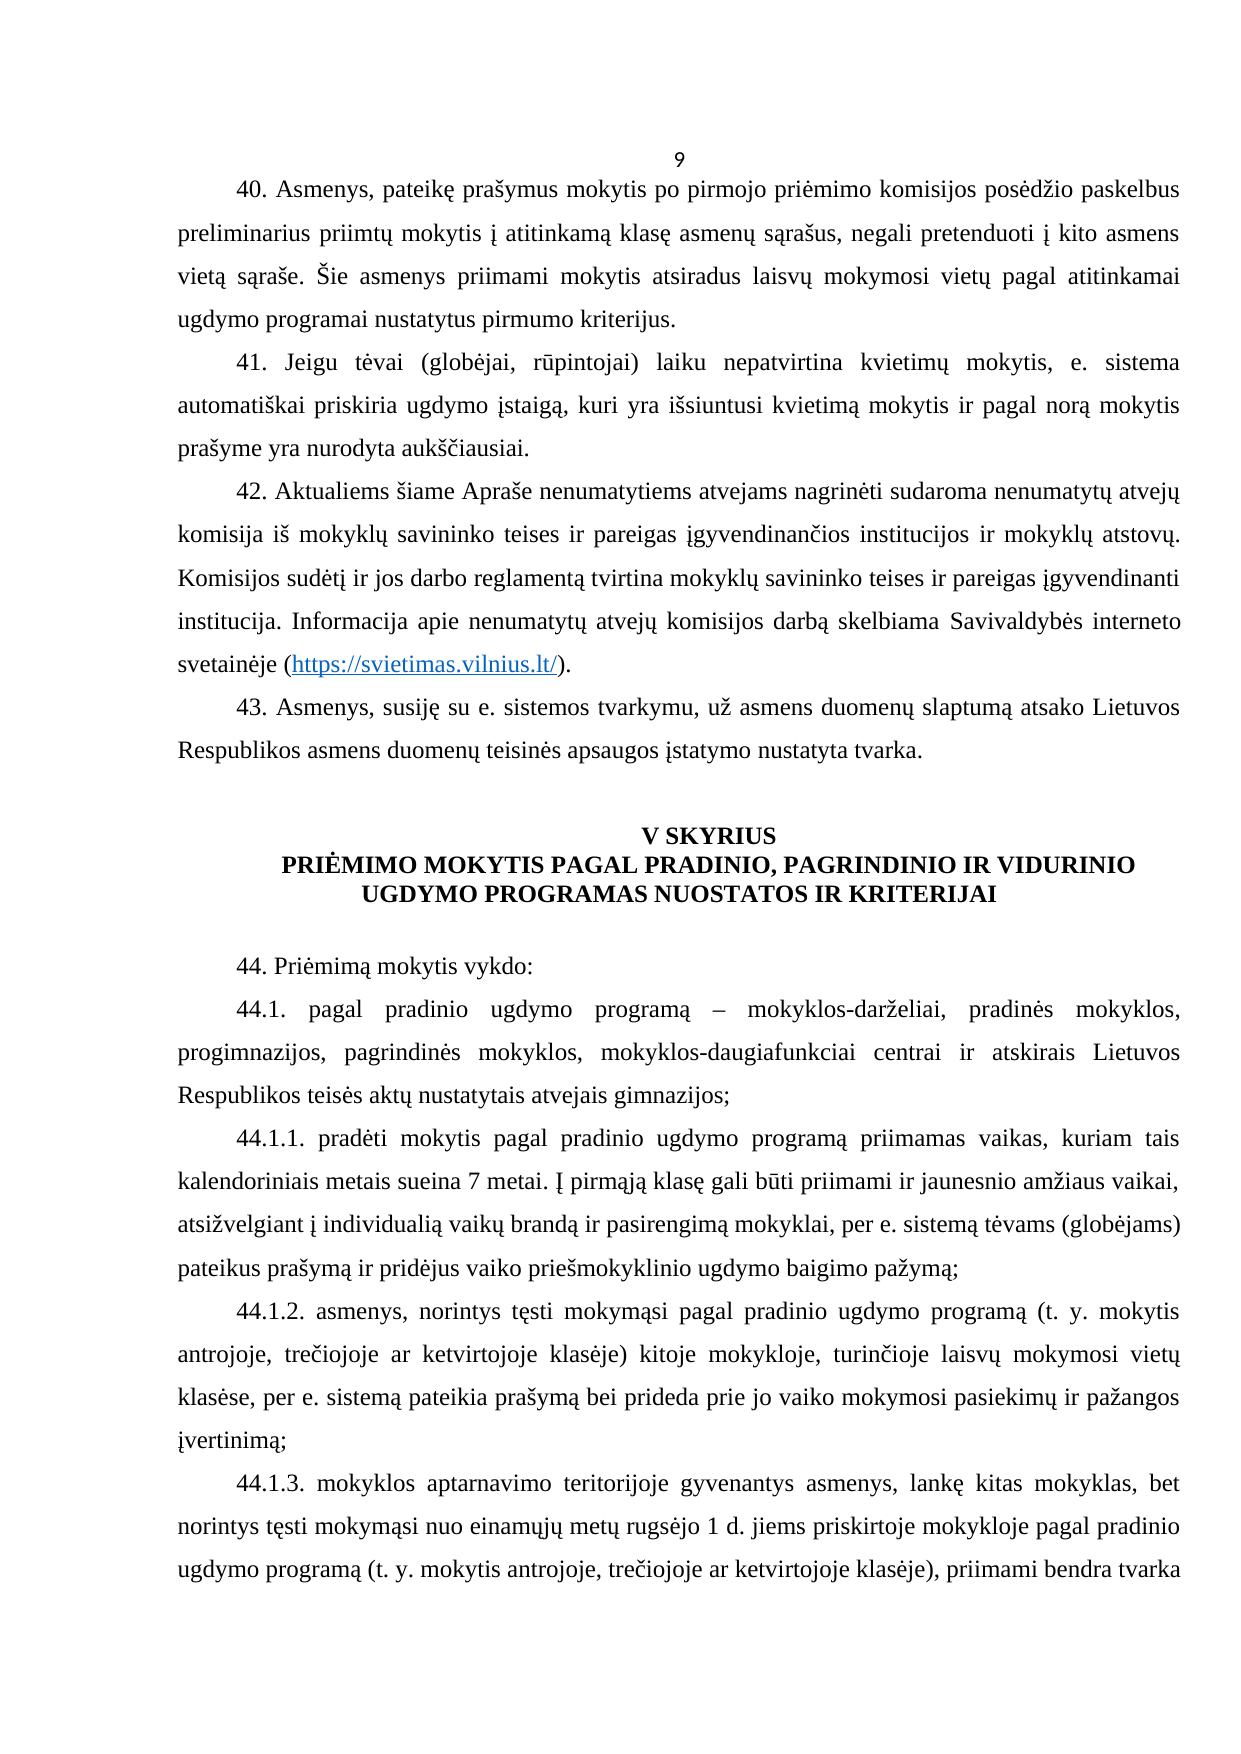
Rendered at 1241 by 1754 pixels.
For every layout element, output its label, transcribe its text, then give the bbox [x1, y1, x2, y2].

text 44. Priėmimą mokytis vykdo: [177, 951, 1181, 979]
text 43. Asmenys, susiję su e. sistemos tvarkymu, už asmens duomenų slaptumą atsako Lietuvos Respublikos asmens duomenų teisinės apsaugos įstatymo nustatyta tvarka. [177, 692, 1181, 764]
text 41. Jeigu tėvai (globėjai, rūpintojai) laiku nepatvirtina kvietimų mokytis, e. sistema automatiškai priskiria ugdymo įstaigą, kuri yra išsiuntusi kvietimą mokytis ir pagal norą mokytis prašyme yra nurodyta aukščiausiai. [177, 347, 1181, 462]
text V SKYRIUS [177, 821, 1181, 850]
text 44.1.2. asmenys, norintys tęsti mokymąsi pagal pradinio ugdymo programą (t. y. mokytis antrojoje, trečiojoje ar ketvirtojoje klasėje) kitoje mokykloje, turinčioje laisvų mokymosi vietų klasėse, per e. sistemą pateikia prašymą bei prideda prie jo vaiko mokymosi pasiekimų ir pažangos įvertinimą; [177, 1296, 1181, 1454]
text PRIĖMIMO MOKYTIS PAGAL PRADINIO, PAGRINDINIO IR VIDURINIO UGDYMO PROGRAMAS NUOSTATOS IR KRITERIJAI [177, 850, 1181, 908]
text 44.1.1. pradėti mokytis pagal pradinio ugdymo programą priimamas vaikas, kuriam tais kalendoriniais metais sueina 7 metai. Į pirmąją klasę gali būti priimami ir jaunesnio amžiaus vaikai, atsižvelgiant į individualią vaikų brandą ir pasirengimą mokyklai, per e. sistemą tėvams (globėjams) pateikus prašymą ir pridėjus vaiko priešmokyklinio ugdymo baigimo pažymą; [177, 1123, 1181, 1281]
text 44.1. pagal pradinio ugdymo programą – mokyklos-darželiai, pradinės mokyklos, progimnazijos, pagrindinės mokyklos, mokyklos-daugiafunkciai centrai ir atskirais Lietuvos Respublikos teisės aktų nustatytais atvejais gimnazijos; [177, 994, 1181, 1109]
text 44.1.3. mokyklos aptarnavimo teritorijoje gyvenantys asmenys, lankę kitas mokyklas, bet norintys tęsti mokymąsi nuo einamųjų metų rugsėjo 1 d. jiems priskirtoje mokykloje pagal pradinio ugdymo programą (t. y. mokytis antrojoje, trečiojoje ar ketvirtojoje klasėje), priimami bendra tvarka [177, 1468, 1181, 1583]
text 40. Asmenys, pateikę prašymus mokytis po pirmojo priėmimo komisijos posėdžio paskelbus preliminarius priimtų mokytis į atitinkamą klasę asmenų sąrašus, negali pretenduoti į kito asmens vietą sąraše. Šie asmenys priimami mokytis atsiradus laisvų mokymosi vietų pagal atitinkamai ugdymo programai nustatytus pirmumo kriterijus. [177, 174, 1181, 333]
text 42. Aktualiems šiame Apraše nenumatytiems atvejams nagrinėti sudaroma nenumatytų atvejų komisija iš mokyklų savininko teises ir pareigas įgyvendinančios institucijos ir mokyklų atstovų. Komisijos sudėtį ir jos darbo reglamentą tvirtina mokyklų savininko teises ir pareigas įgyvendinanti institucija. Informacija apie nenumatytų atvejų komisijos darbą skelbiama Savivaldybės interneto svetainėje (https://svietimas.vilnius.lt/). [177, 476, 1181, 678]
